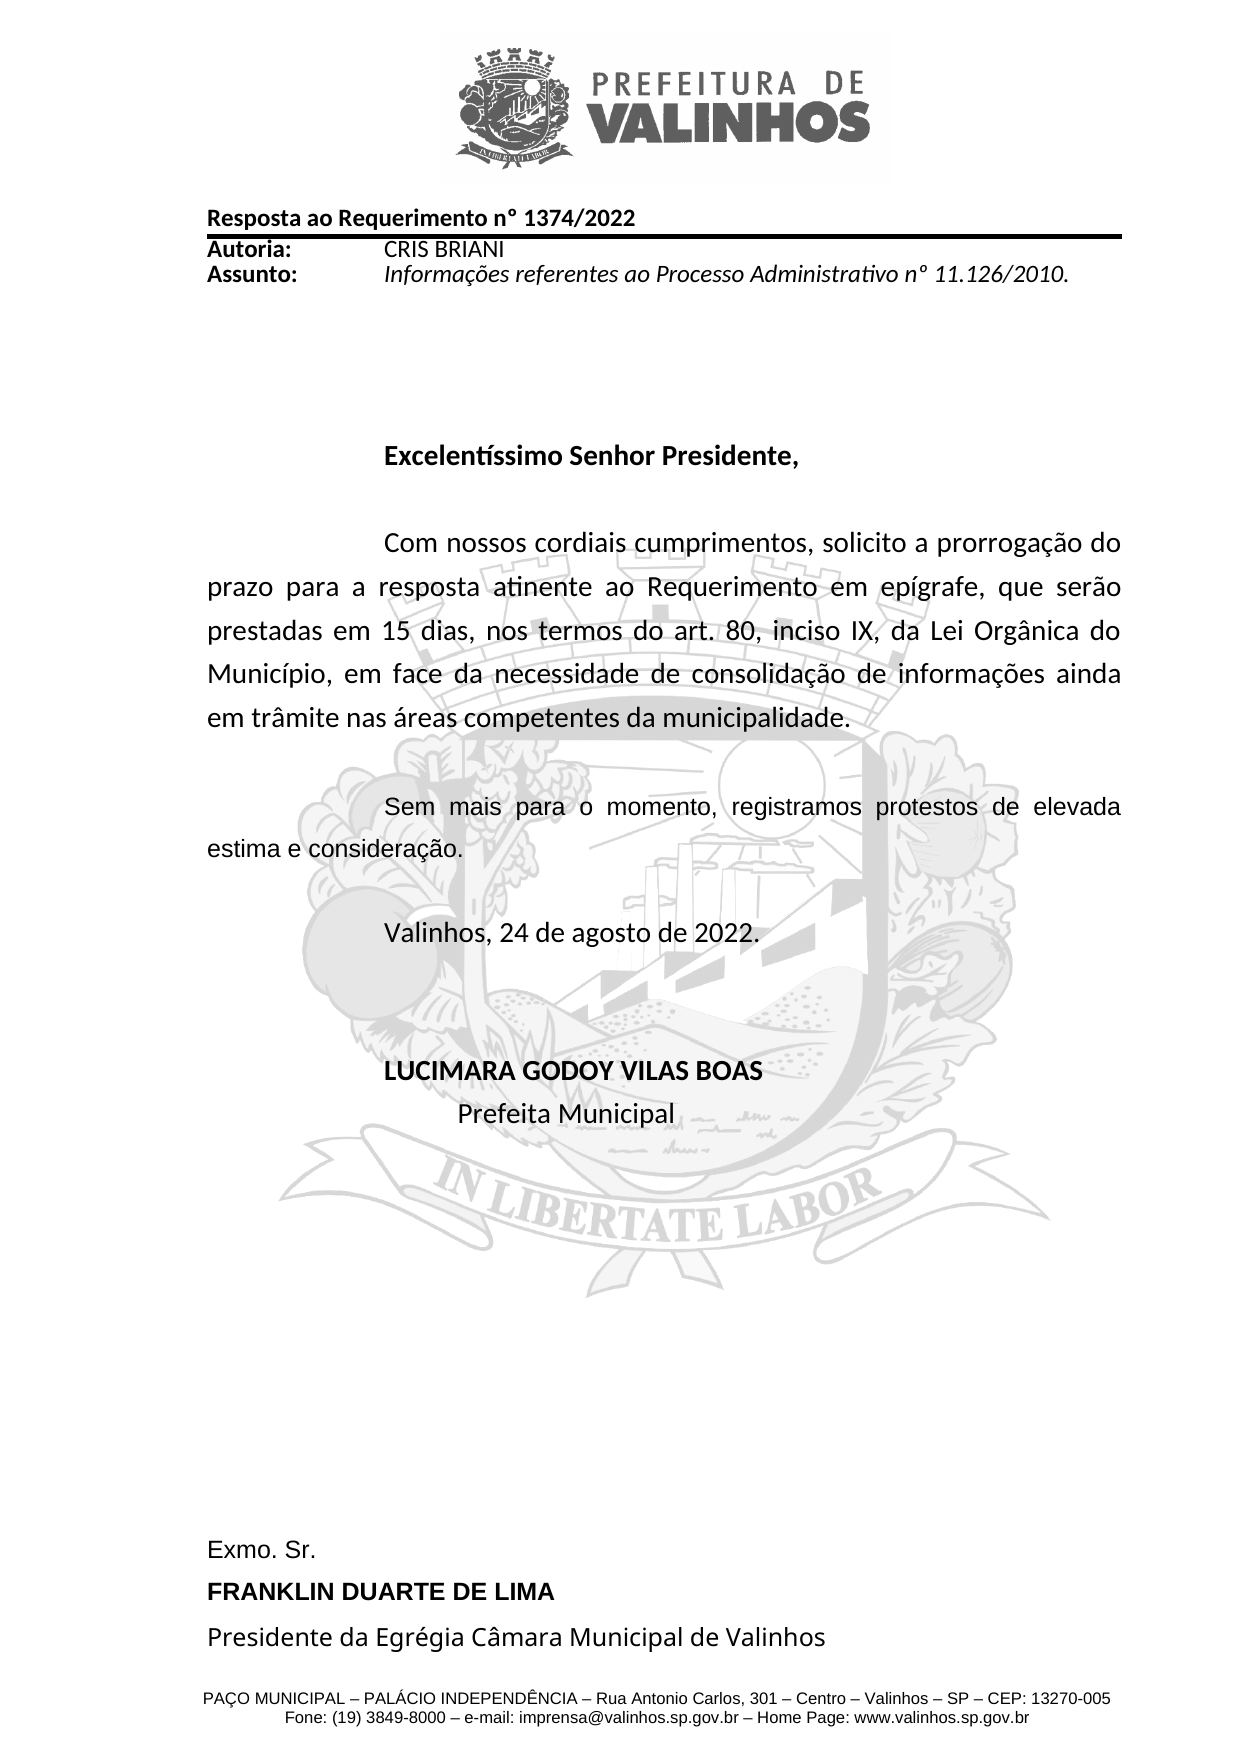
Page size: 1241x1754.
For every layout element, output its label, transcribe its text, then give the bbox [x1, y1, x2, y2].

text LUCIMARA GODOY VILAS BOAS [207, 1058, 235, 1087]
text Valinhos, 24 de agosto de 2022. [1094, 921, 1122, 950]
text Excelentíssimo Senhor Presidente, [207, 443, 1122, 472]
picture [438, 29, 891, 185]
text Valinhos, 24 de agosto de 2022. [207, 921, 235, 950]
text LUCIMARA GODOY VILAS BOAS [1094, 1058, 1122, 1087]
text Prefeita Municipal [207, 1102, 235, 1131]
text Sem mais para o momento, registramos protestos de elevada estima e consideração. [207, 793, 235, 863]
text Prefeita Municipal [1094, 1102, 1122, 1131]
text Sem mais para o momento, registramos protestos de elevada estima e consideração. [1094, 793, 1122, 863]
picture [235, 506, 1094, 1342]
